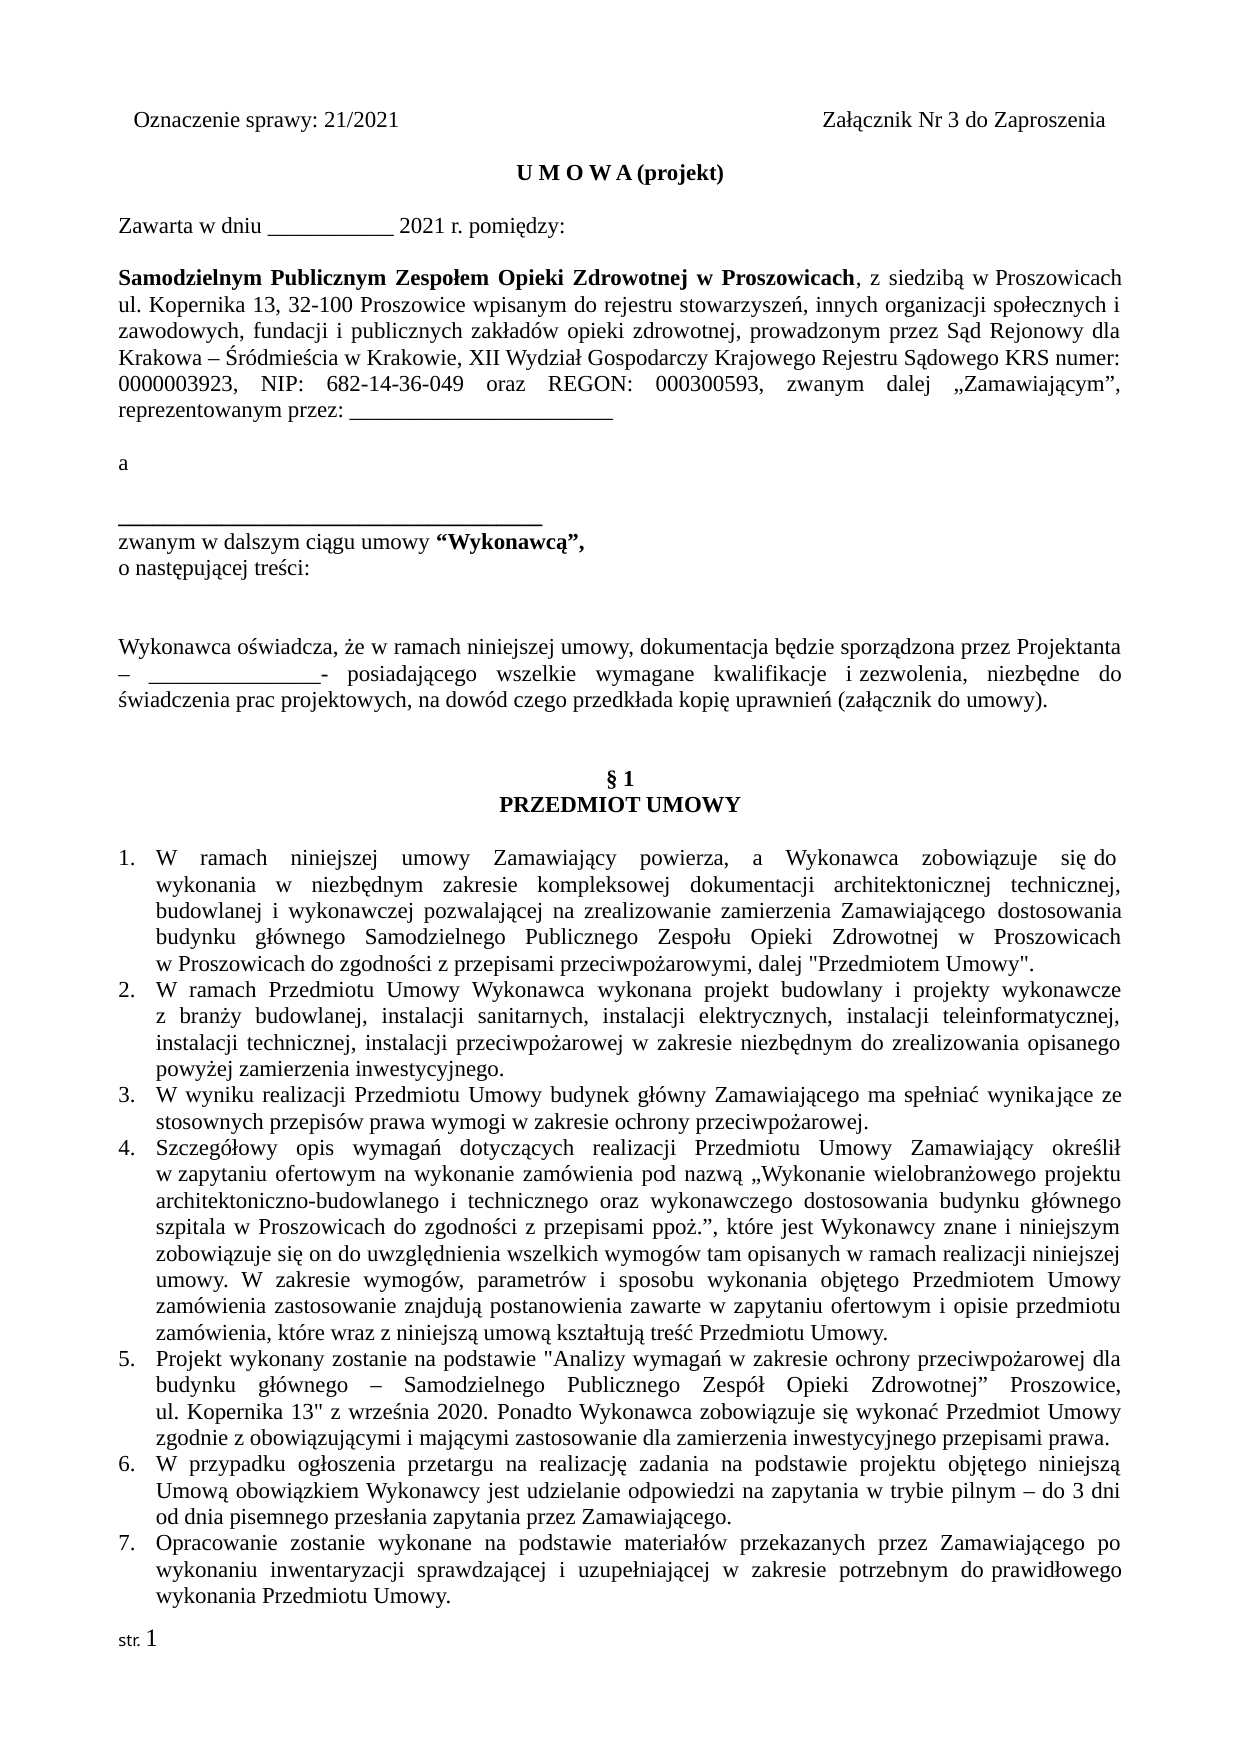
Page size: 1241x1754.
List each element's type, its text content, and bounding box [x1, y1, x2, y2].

text Zawarta w dniu ___________ 2021 r. pomiędzy: [118, 212, 1087, 238]
list Projekt wykonany zostanie na podstawie "Analizy wymagań w zakresie ochrony przeciwpożarowej dla budynku głównego – Samodzielnego Publicznego Zespół Opieki Zdrowotnej” Proszowice, ul. Kopernika 13" z września 2020. Ponadto Wykonawca zobowiązuje się wykonać Przedmiot Umowy zgodnie z obowiązującymi i mającymi zastosowanie dla zamierzenia inwestycyjnego przepisami prawa. [118, 1345, 1122, 1450]
list W ramach niniejszej umowy Zamawiający powierza, a Wykonawca zobowiązuje się do wykonania w niezbędnym zakresie kompleksowej dokumentacji architektonicznej technicznej, budowlanej i wykonawczej pozwalającej na zrealizowanie zamierzenia Zamawiającego dostosowania budynku głównego Samodzielnego Publicznego Zespołu Opieki Zdrowotnej w Proszowicach w Proszowicach do zgodności z przepisami przeciwpożarowymi, dalej "Przedmiotem Umowy". [118, 844, 1122, 976]
text _____________________________________ [118, 502, 1122, 528]
text zwanym w dalszym ciągu umowy “Wykonawcą”, [118, 528, 1122, 554]
text Wykonawca oświadcza, że w ramach niniejszej umowy, dokumentacja będzie sporządzona przez Projektanta – _______________- posiadającego wszelkie wymagane kwalifikacje i zezwolenia, niezbędne do świadczenia prac projektowych, na dowód czego przedkłada kopię uprawnień (załącznik do umowy). [118, 633, 1122, 712]
list Szczegółowy opis wymagań dotyczących realizacji Przedmiotu Umowy Zamawiający określił w zapytaniu ofertowym na wykonanie zamówienia pod nazwą „Wykonanie wielobranżowego projektu architektoniczno-budowlanego i technicznego oraz wykonawczego dostosowania budynku głównego szpitala w Proszowicach do zgodności z przepisami ppoż.”, które jest Wykonawcy znane i niniejszym zobowiązuje się on do uwzględnienia wszelkich wymogów tam opisanych w ramach realizacji niniejszej umowy. W zakresie wymogów, parametrów i sposobu wykonania objętego Przedmiotem Umowy zamówienia zastosowanie znajdują postanowienia zawarte w zapytaniu ofertowym i opisie przedmiotu zamówienia, które wraz z niniejszą umową kształtują treść Przedmiotu Umowy. [118, 1134, 1122, 1345]
list W ramach Przedmiotu Umowy Wykonawca wykonana projekt budowlany i projekty wykonawcze z branży budowlanej, instalacji sanitarnych, instalacji elektrycznych, instalacji teleinformatycznej, instalacji technicznej, instalacji przeciwpożarowej w zakresie niezbędnym do zrealizowania opisanego powyżej zamierzenia inwestycyjnego. [118, 976, 1122, 1081]
text a [118, 449, 1122, 475]
text Oznaczenie sprawy: 21/2021 Załącznik Nr 3 do Zaproszenia [118, 106, 1122, 133]
text PRZEDMIOT UMOWY [118, 792, 1122, 818]
text o następującej treści: [118, 554, 1122, 581]
list W wyniku realizacji Przedmiotu Umowy budynek główny Zamawiającego ma spełniać wynikające ze stosownych przepisów prawa wymogi w zakresie ochrony przeciwpożarowej. [118, 1081, 1122, 1134]
list W przypadku ogłoszenia przetargu na realizację zadania na podstawie projektu objętego niniejszą Umową obowiązkiem Wykonawcy jest udzielanie odpowiedzi na zapytania w trybie pilnym – do 3 dni od dnia pisemnego przesłania zapytania przez Zamawiającego. [118, 1450, 1122, 1529]
text Samodzielnym Publicznym Zespołem Opieki Zdrowotnej w Proszowicach, z siedzibą w Proszowicach ul. Kopernika 13, 32-100 Proszowice wpisanym do rejestru stowarzyszeń, innych organizacji społecznych i zawodowych, fundacji i publicznych zakładów opieki zdrowotnej, prowadzonym przez Sąd Rejonowy dla Krakowa – Śródmieścia w Krakowie, XII Wydział Gospodarczy Krajowego Rejestru Sądowego KRS numer: 0000003923, NIP: 682-14-36-049 oraz REGON: 000300593, zwanym dalej „Zamawiającym”, reprezentowanym przez: _______________________ [118, 264, 1122, 423]
list Opracowanie zostanie wykonane na podstawie materiałów przekazanych przez Zamawiającego po wykonaniu inwentaryzacji sprawdzającej i uzupełniającej w zakresie potrzebnym do prawidłowego wykonania Przedmiotu Umowy. [118, 1529, 1122, 1608]
text § 1 [118, 765, 1122, 792]
text U M O W A (projekt) [118, 159, 1122, 185]
